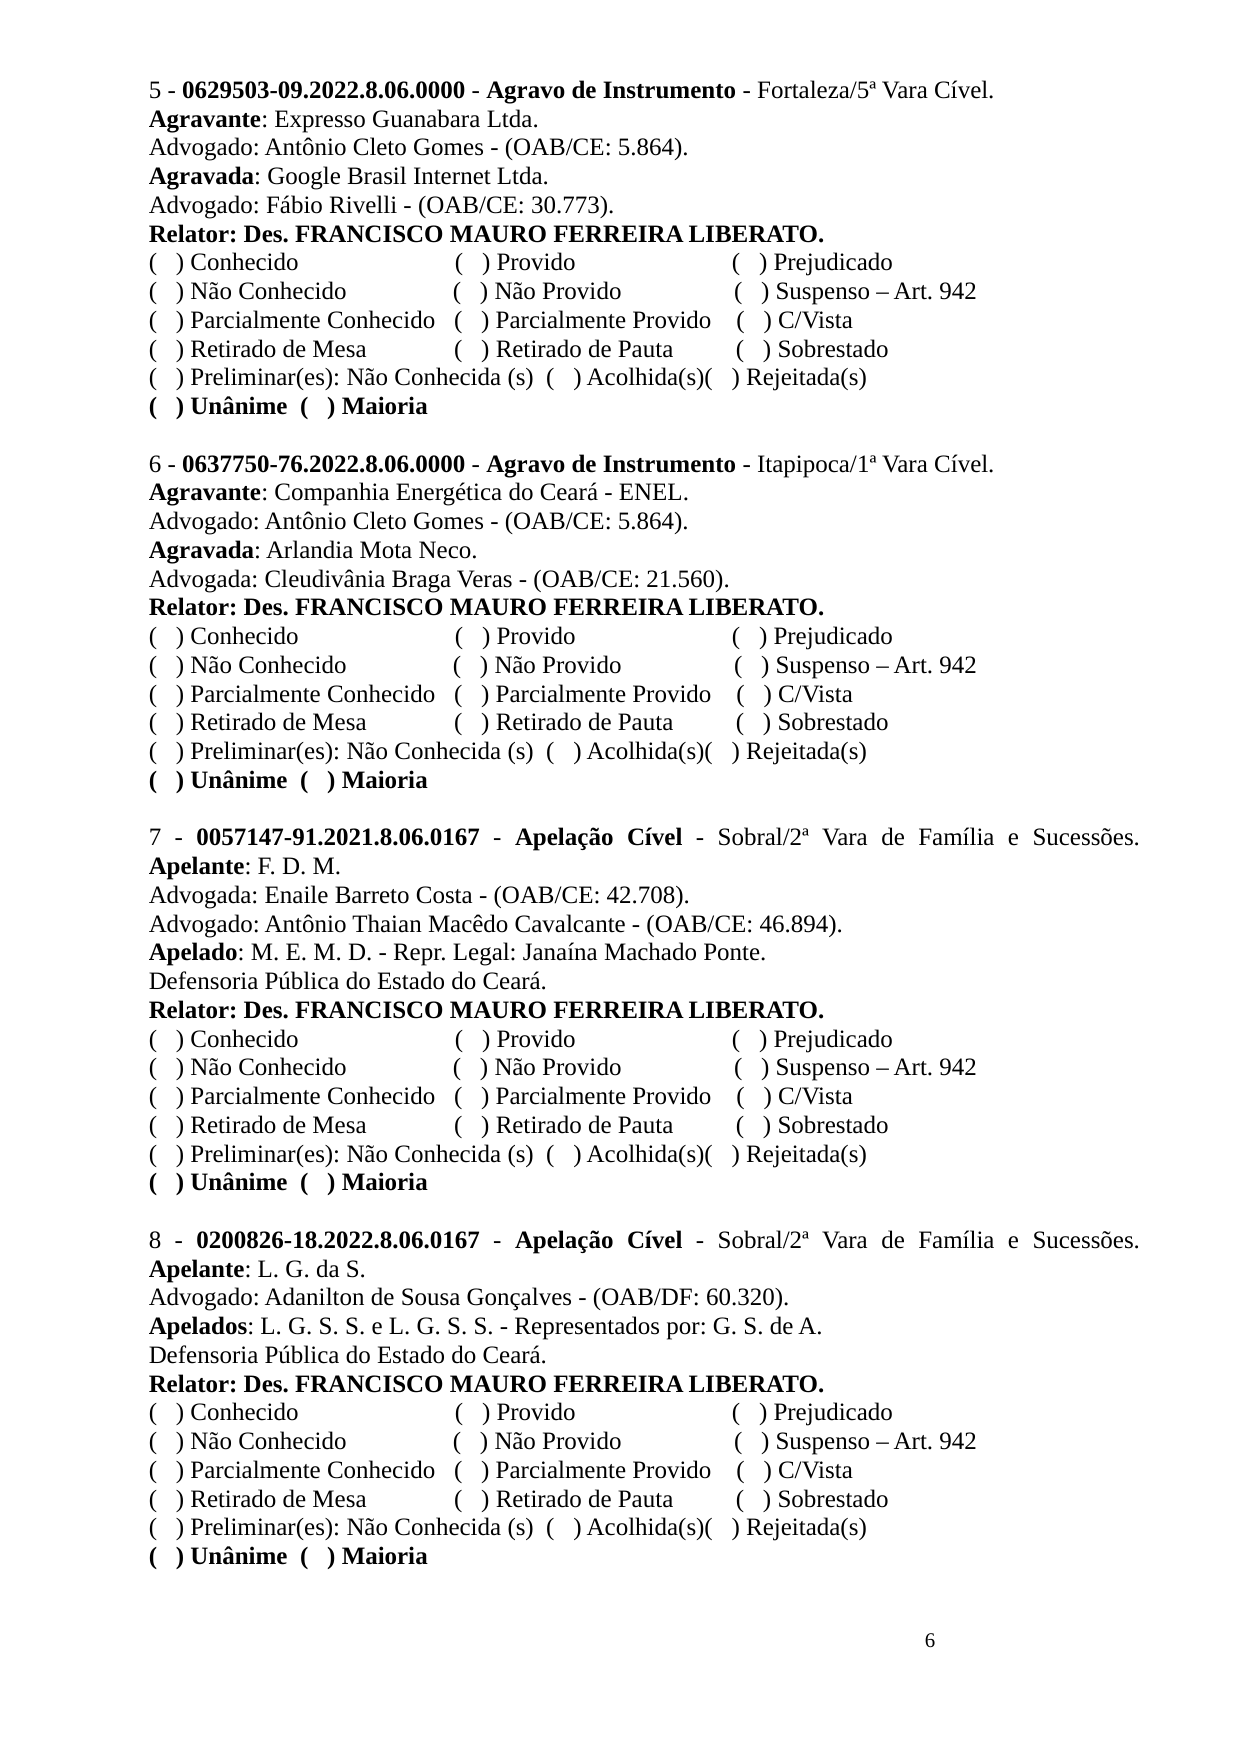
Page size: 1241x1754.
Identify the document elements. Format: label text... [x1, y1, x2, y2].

text ( ) Preliminar(es): Não Conhecida (s) ( ) Acolhida(s)( ) Rejeitada(s) [148, 1139, 1158, 1167]
text ( ) Não Conhecido ( ) Não Provido ( ) Suspenso – Art. 942 [148, 1426, 1158, 1455]
text ( ) Retirado de Mesa ( ) Retirado de Pauta ( ) Sobrestado [148, 1110, 1158, 1139]
text 6 - 0637750-76.2022.8.06.0000 - Agravo de Instrumento - Itapipoca/1ª Vara Cível. [148, 449, 1141, 477]
text Advogada: Enaile Barreto Costa - (OAB/CE: 42.708). [148, 880, 1141, 909]
text Relator: Des. FRANCISCO MAURO FERREIRA LIBERATO. [148, 219, 1141, 247]
text ( ) Conhecido ( ) Provido ( ) Prejudicado [148, 1397, 1141, 1426]
text ( ) Parcialmente Conhecido ( ) Parcialmente Provido ( ) C/Vista [148, 1081, 1158, 1110]
text Apelado: M. E. M. D. - Repr. Legal: Janaína Machado Ponte. [148, 937, 1141, 966]
text ( ) Preliminar(es): Não Conhecida (s) ( ) Acolhida(s)( ) Rejeitada(s) [148, 1512, 1158, 1541]
text ( ) Parcialmente Conhecido ( ) Parcialmente Provido ( ) C/Vista [148, 305, 1158, 334]
text ( ) Parcialmente Conhecido ( ) Parcialmente Provido ( ) C/Vista [148, 1455, 1158, 1484]
text 7 - 0057147-91.2021.8.06.0167 - Apelação Cível - Sobral/2ª Vara de Família e Sucessões. Apelante: F. D. M. [148, 822, 1141, 880]
text Relator: Des. FRANCISCO MAURO FERREIRA LIBERATO. [148, 1369, 1141, 1397]
text ( ) Unânime ( ) Maioria [148, 1167, 1158, 1196]
text ( ) Parcialmente Conhecido ( ) Parcialmente Provido ( ) C/Vista [148, 679, 1158, 707]
text Agravada: Arlandia Mota Neco. [148, 535, 1141, 564]
text Advogado: Antônio Cleto Gomes - (OAB/CE: 5.864). [148, 506, 1141, 535]
text ( ) Unânime ( ) Maioria [148, 765, 1158, 794]
text ( ) Conhecido ( ) Provido ( ) Prejudicado [148, 1024, 1141, 1052]
text ( ) Conhecido ( ) Provido ( ) Prejudicado [148, 621, 1141, 650]
text ( ) Não Conhecido ( ) Não Provido ( ) Suspenso – Art. 942 [148, 276, 1158, 305]
text Advogada: Cleudivânia Braga Veras - (OAB/CE: 21.560). [148, 564, 1141, 592]
text ( ) Retirado de Mesa ( ) Retirado de Pauta ( ) Sobrestado [148, 334, 1158, 362]
text Apelados: L. G. S. S. e L. G. S. S. - Representados por: G. S. de A. [148, 1311, 1141, 1340]
text Advogado: Antônio Thaian Macêdo Cavalcante - (OAB/CE: 46.894). [148, 909, 1141, 937]
text ( ) Preliminar(es): Não Conhecida (s) ( ) Acolhida(s)( ) Rejeitada(s) [148, 736, 1158, 765]
text Agravante: Companhia Energética do Ceará - ENEL. [148, 477, 1141, 506]
text Defensoria Pública do Estado do Ceará. [148, 1340, 1141, 1369]
text ( ) Unânime ( ) Maioria [148, 1541, 1158, 1570]
text Advogado: Antônio Cleto Gomes - (OAB/CE: 5.864). [148, 132, 1141, 161]
text ( ) Retirado de Mesa ( ) Retirado de Pauta ( ) Sobrestado [148, 707, 1158, 736]
text ( ) Unânime ( ) Maioria [148, 391, 1158, 420]
text Relator: Des. FRANCISCO MAURO FERREIRA LIBERATO. [148, 995, 1141, 1024]
text Agravante: Expresso Guanabara Ltda. [148, 104, 1141, 132]
text 8 - 0200826-18.2022.8.06.0167 - Apelação Cível - Sobral/2ª Vara de Família e Sucessões. Apelante: L. G. da S. [148, 1225, 1141, 1282]
text Agravada: Google Brasil Internet Ltda. [148, 161, 1141, 190]
text ( ) Não Conhecido ( ) Não Provido ( ) Suspenso – Art. 942 [148, 650, 1158, 679]
text ( ) Preliminar(es): Não Conhecida (s) ( ) Acolhida(s)( ) Rejeitada(s) [148, 362, 1158, 391]
text Advogado: Adanilton de Sousa Gonçalves - (OAB/DF: 60.320). [148, 1282, 1141, 1311]
text ( ) Retirado de Mesa ( ) Retirado de Pauta ( ) Sobrestado [148, 1484, 1158, 1512]
text Defensoria Pública do Estado do Ceará. [148, 966, 1141, 995]
text Relator: Des. FRANCISCO MAURO FERREIRA LIBERATO. [148, 592, 1141, 621]
text 5 - 0629503-09.2022.8.06.0000 - Agravo de Instrumento - Fortaleza/5ª Vara Cível. [148, 75, 1141, 104]
text Advogado: Fábio Rivelli - (OAB/CE: 30.773). [148, 190, 1141, 219]
text ( ) Conhecido ( ) Provido ( ) Prejudicado [148, 247, 1141, 276]
text ( ) Não Conhecido ( ) Não Provido ( ) Suspenso – Art. 942 [148, 1052, 1158, 1081]
